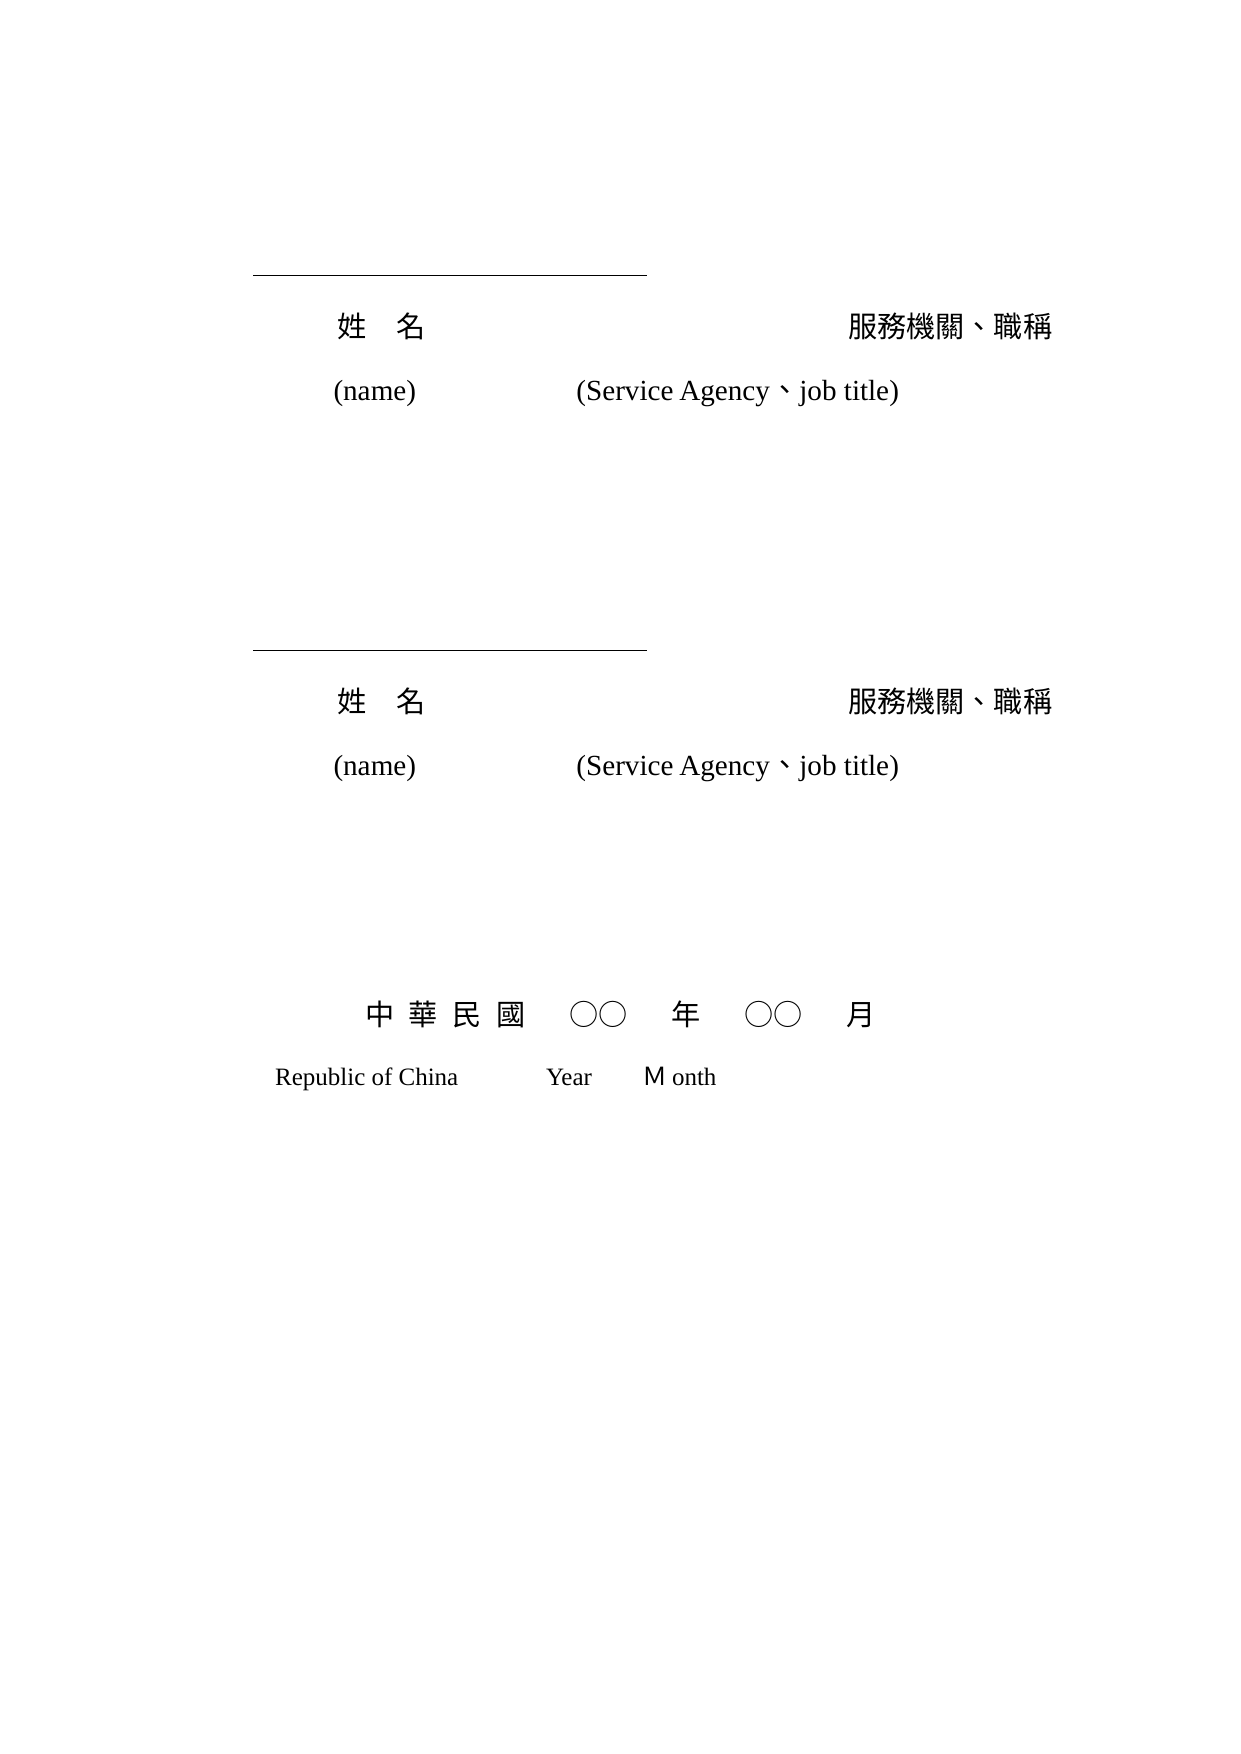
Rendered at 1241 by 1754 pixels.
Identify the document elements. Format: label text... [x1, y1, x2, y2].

text (name) (Service Agency、job title) [187, 721, 1053, 783]
text Republic of China Year Ｍonth [187, 1033, 1053, 1096]
text 姓 名 服務機關、職稱 [187, 283, 1053, 346]
text (name) (Service Agency、job title) [187, 346, 1053, 408]
text 姓 名 服務機關、職稱 [187, 658, 1053, 721]
text 中 華 民 國 ○○ 年 ○○ 月 [187, 971, 1053, 1033]
